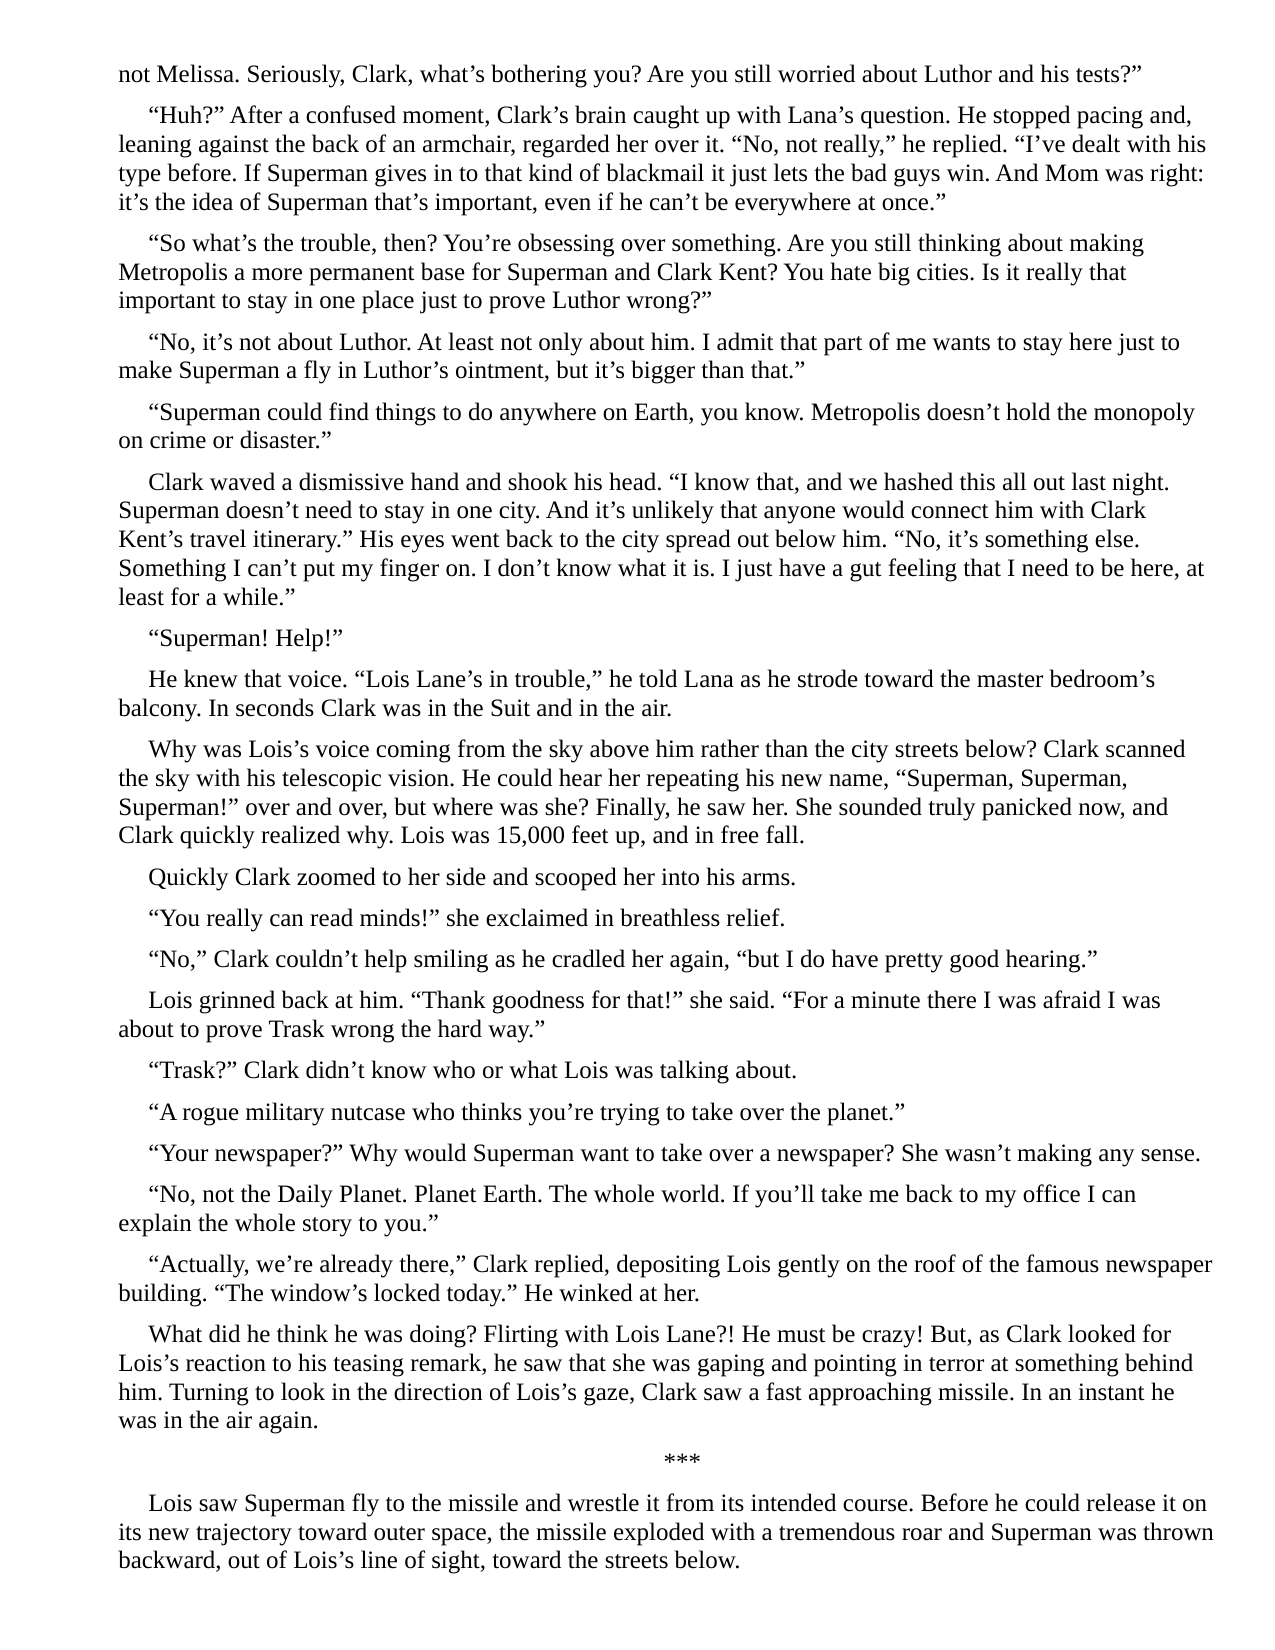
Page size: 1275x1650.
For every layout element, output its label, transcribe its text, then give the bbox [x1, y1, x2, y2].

text Quickly Clark zoomed to her side and scooped her into his arms. [118, 862, 1216, 890]
text “So what’s the trouble, then? You’re obsessing over something. Are you still thinking about making Metropolis a more permanent base for Superman and Clark Kent? You hate big cities. Is it really that important to stay in one place just to prove Luthor wrong?” [118, 228, 1216, 314]
text Lois saw Superman fly to the missile and wrestle it from its intended course. Before he could release it on its new trajectory toward outer space, the missile exploded with a tremendous roar and Superman was thrown backward, out of Lois’s line of sight, toward the streets below. [118, 1488, 1216, 1574]
text “No, not the Daily Planet. Planet Earth. The whole world. If you’ll take me back to my office I can explain the whole story to you.” [118, 1179, 1216, 1237]
text Clark waved a dismissive hand and shook his head. “I know that, and we hashed this all out last night. Superman doesn’t need to stay in one city. And it’s unlikely that anyone would connect him with Clark Kent’s travel itinerary.” His eyes went back to the city spread out below him. “No, it’s something else. Something I can’t put my finger on. I don’t know what it is. I just have a gut feeling that I need to be here, at least for a while.” [118, 467, 1216, 610]
text “Actually, we’re already there,” Clark replied, depositing Lois gently on the roof of the famous newspaper building. “The window’s locked today.” He winked at her. [118, 1249, 1216, 1307]
text Why was Lois’s voice coming from the sky above him rather than the city streets below? Clark scanned the sky with his telescopic vision. He could hear her repeating his new name, “Superman, Superman, Superman!” over and over, but where was she? Finally, he saw her. She sounded truly panicked now, and Clark quickly realized why. Lois was 15,000 feet up, and in free fall. [118, 734, 1216, 849]
text Lois grinned back at him. “Thank goodness for that!” she said. “For a minute there I was afraid I was about to prove Trask wrong the hard way.” [118, 985, 1216, 1043]
text “Your newspaper?” Why would Superman want to take over a newspaper? She wasn’t making any sense. [118, 1138, 1216, 1167]
text “Trask?” Clark didn’t know who or what Lois was talking about. [118, 1055, 1216, 1084]
text “Superman could find things to do anywhere on Earth, you know. Metropolis doesn’t hold the monopoly on crime or disaster.” [118, 397, 1216, 454]
text “Superman! Help!” [118, 623, 1216, 652]
text “Huh?” After a confused moment, Clark’s brain caught up with Lana’s question. He stopped pacing and, leaning against the back of an armchair, regarded her over it. “No, not really,” he replied. “I’ve dealt with his type before. If Superman gives in to that kind of blackmail it just lets the bad guys win. And Mom was right: it’s the idea of Superman that’s important, even if he can’t be everywhere at once.” [118, 100, 1216, 215]
text not Melissa. Seriously, Clark, what’s bothering you? Are you still worried about Luthor and his tests?” [118, 59, 1216, 88]
text He knew that voice. “Lois Lane’s in trouble,” he told Lana as he strode toward the master bedroom’s balcony. In seconds Clark was in the Suit and in the air. [118, 664, 1216, 722]
text “A rogue military nutcase who thinks you’re trying to take over the planet.” [118, 1097, 1216, 1125]
text What did he think he was doing? Flirting with Lois Lane?! He must be crazy! But, as Clark looked for Lois’s reaction to his teasing remark, he saw that she was gaping and pointing in terror at something behind him. Turning to look in the direction of Lois’s gaze, Clark saw a fast approaching missile. In an instant he was in the air again. [118, 1319, 1216, 1434]
text “You really can read minds!” she exclaimed in breathless relief. [118, 903, 1216, 932]
text “No, it’s not about Luthor. At least not only about him. I admit that part of me wants to stay here just to make Superman a fly in Luthor’s ointment, but it’s bigger than that.” [118, 327, 1216, 384]
text *** [118, 1447, 1216, 1475]
text “No,” Clark couldn’t help smiling as he cradled her again, “but I do have pretty good hearing.” [118, 944, 1216, 973]
